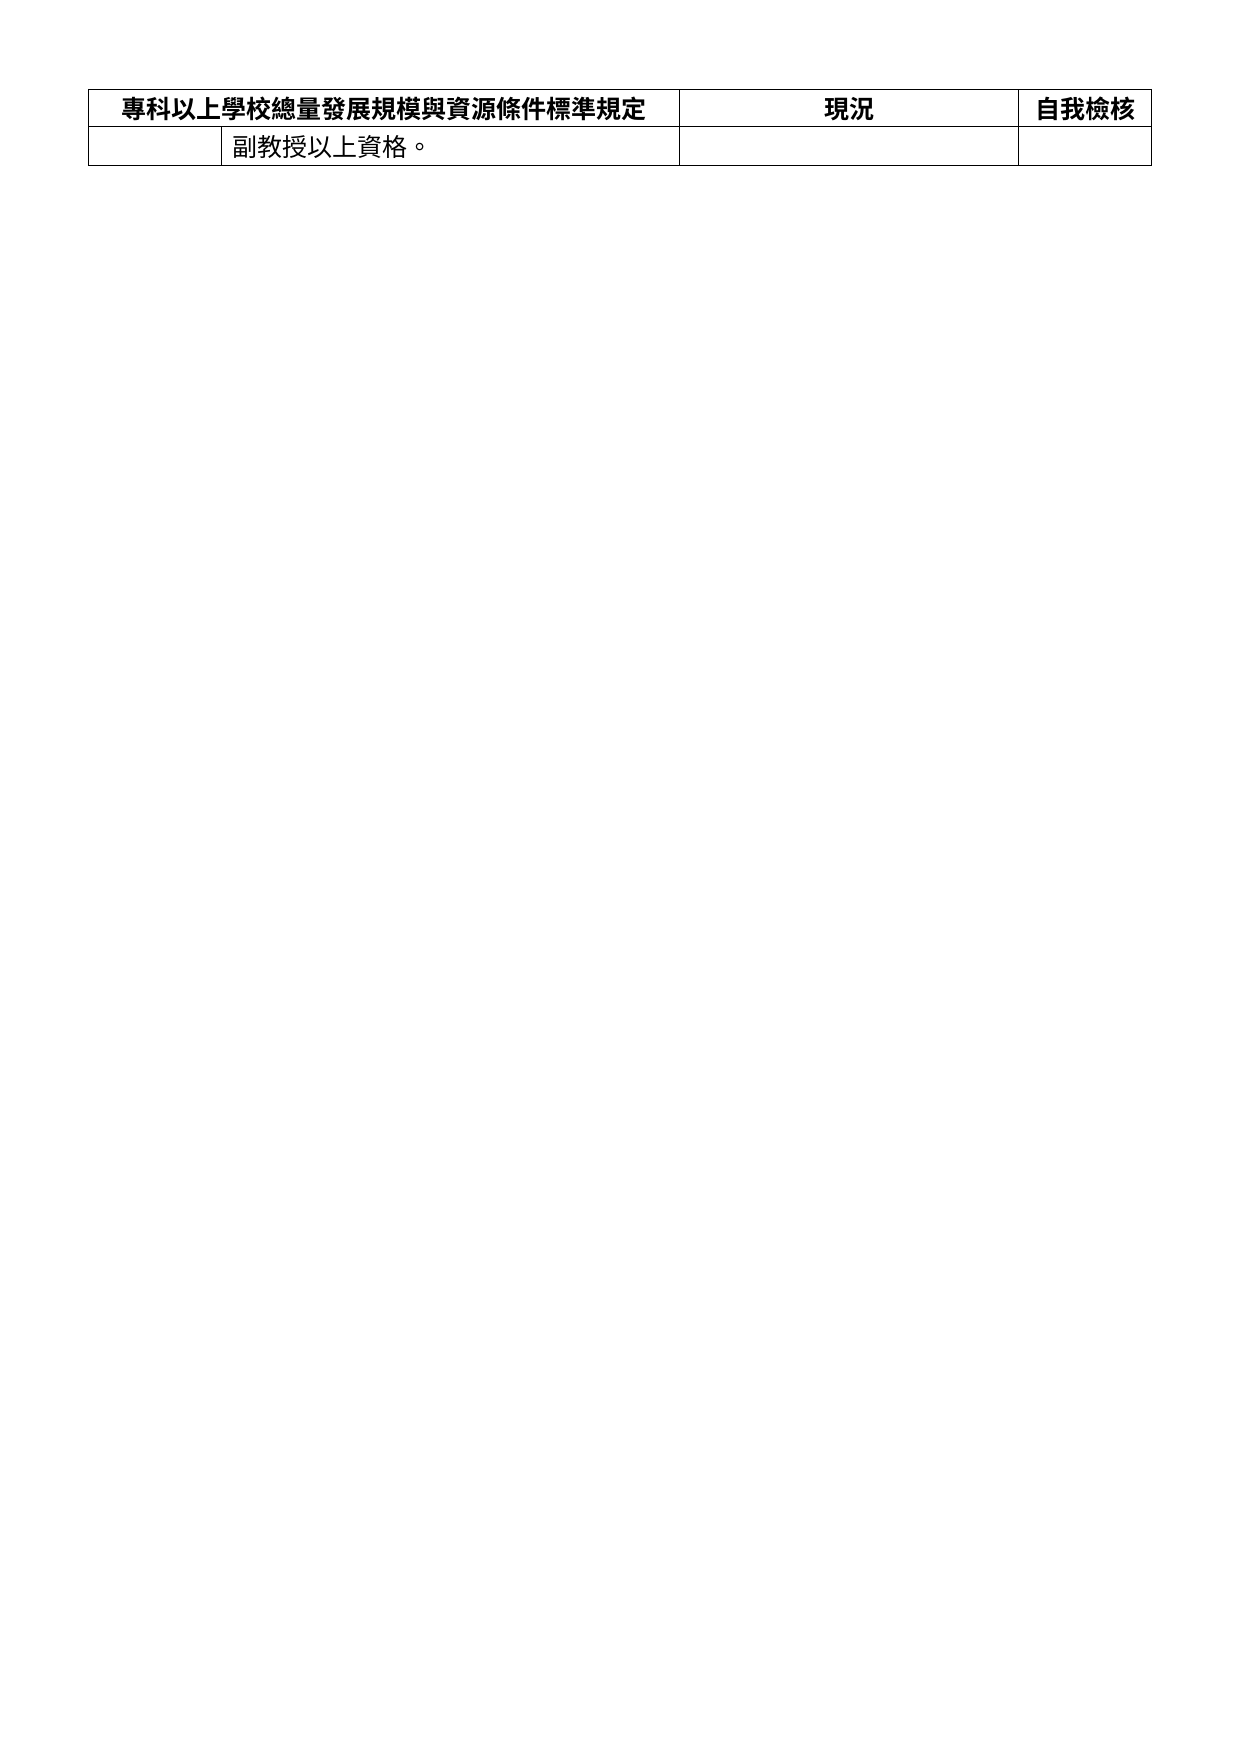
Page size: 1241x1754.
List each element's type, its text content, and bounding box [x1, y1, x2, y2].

table_cell [680, 127, 1018, 164]
table_header 自我檢核 [1019, 90, 1151, 126]
table_header 專科以上學校總量發展規模與資源條件標準規定 [89, 90, 679, 126]
table_header 現況 [680, 90, 1018, 126]
table_cell 副教授以上資格。 [222, 127, 679, 164]
